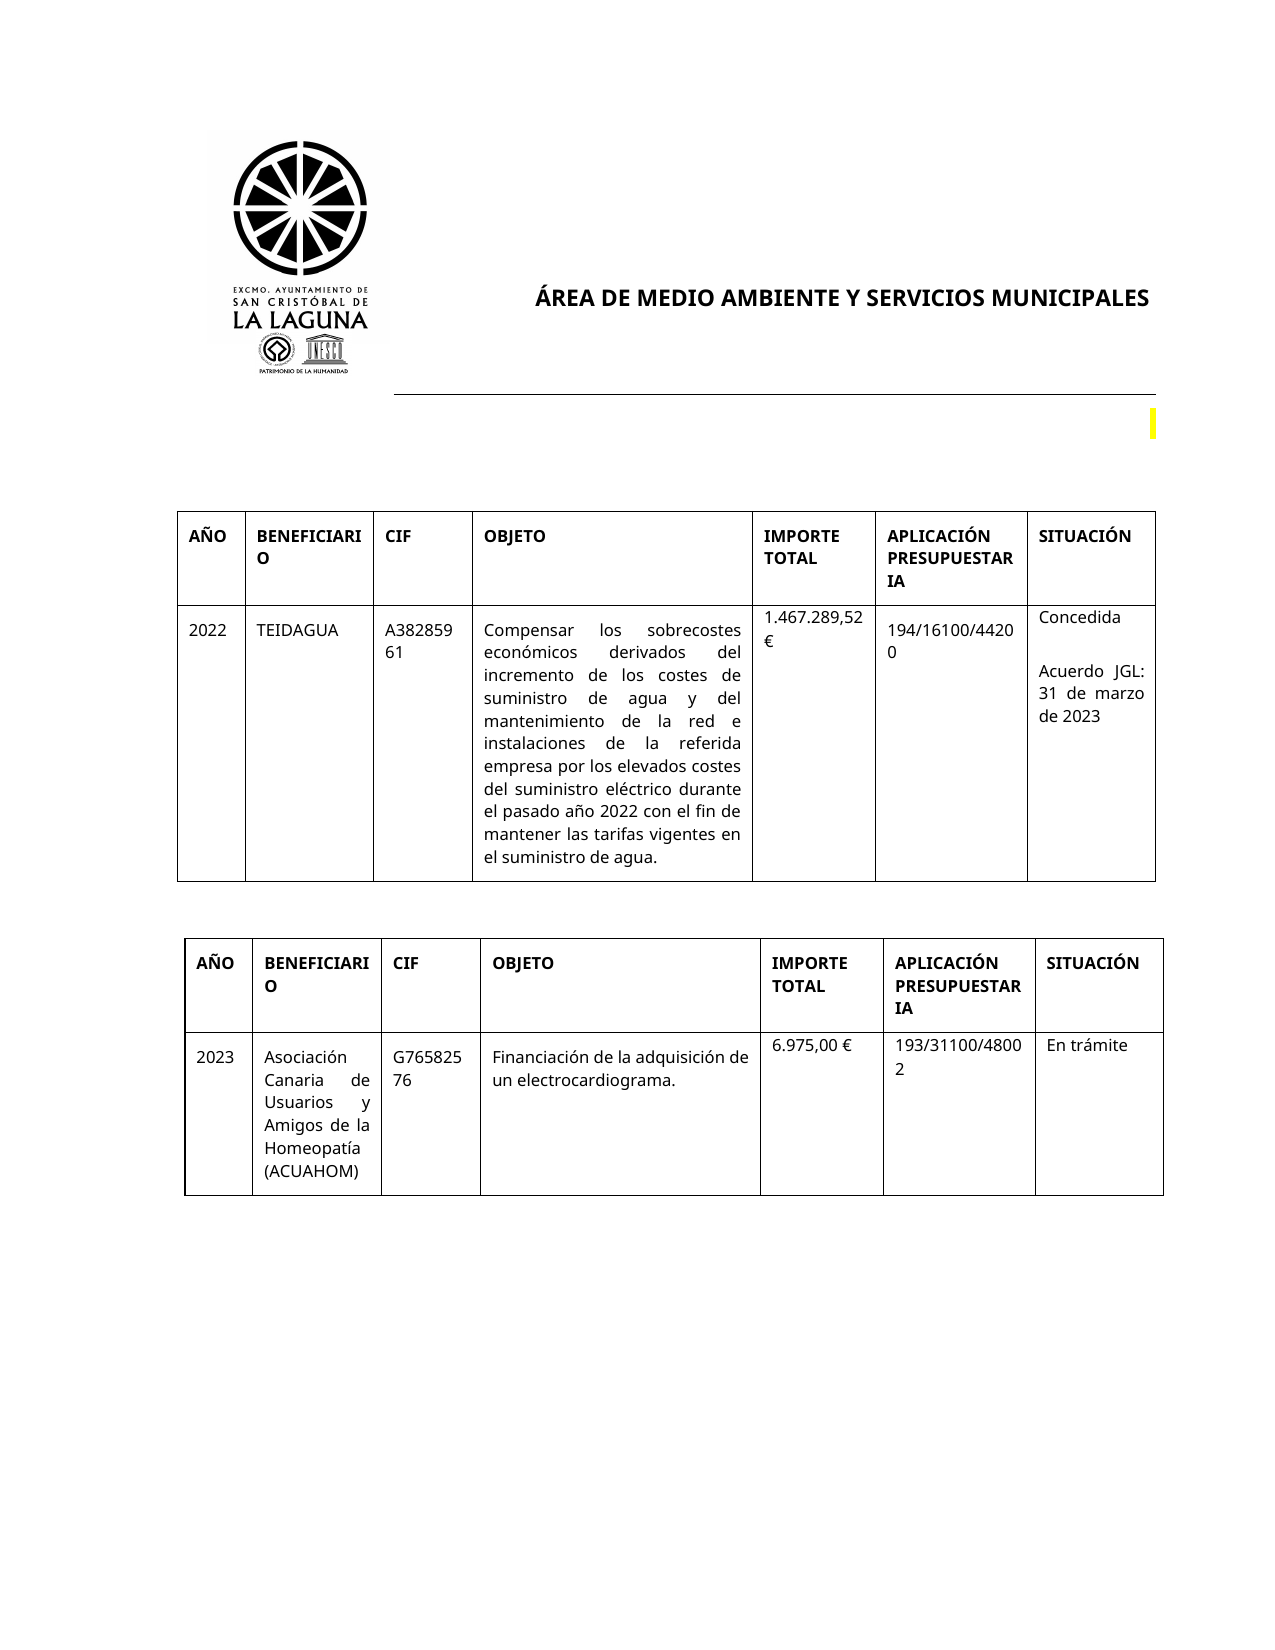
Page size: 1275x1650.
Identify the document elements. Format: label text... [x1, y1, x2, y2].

table_cell TEIDAGUA [246, 606, 373, 881]
table_header [174, 938, 184, 1196]
table_cell [174, 1196, 1189, 1252]
table_cell 194/16100/44200 [876, 606, 1027, 881]
table_header SITUACIÓN [1028, 512, 1155, 605]
table_header APLICACIÓN PRESUPUESTARIA [876, 512, 1027, 605]
table_cell 193/31100/48002 [884, 1033, 1035, 1194]
table_header [1164, 938, 1189, 1196]
table_header APLICACIÓN PRESUPUESTARIA [884, 939, 1035, 1032]
table_header OBJETO [481, 939, 760, 1032]
table_header IMPORTE TOTAL [753, 512, 875, 605]
table_header AÑO [186, 939, 252, 1032]
table_header CIF [374, 512, 472, 605]
table_cell Financiación de la adquisición de un electrocardiograma. [481, 1033, 760, 1194]
table_cell Asociación Canaria de Usuarios y Amigos de la Homeopatía (ACUAHOM) [253, 1033, 381, 1194]
table_cell Compensar los sobrecostes económicos derivados del incremento de los costes de suministro de agua y del mantenimiento de la red e instalaciones de la referida empresa por los elevados costes del suministro eléctrico durante el pasado año 2022 con el fin de mantener las tarifas vigentes en el suministro de agua. [473, 606, 752, 881]
table_cell 2022 [178, 606, 245, 881]
table_header AÑO [178, 512, 245, 605]
table_header OBJETO [473, 512, 752, 605]
table_cell G76582576 [382, 1033, 480, 1194]
table_header SITUACIÓN [1036, 939, 1163, 1032]
table_cell 2023 [186, 1033, 252, 1194]
table_header BENEFICIARIO [246, 512, 373, 605]
table_cell [1189, 1196, 1212, 1252]
table_cell A38285961 [374, 606, 472, 881]
table_cell 1.467.289,52 € [753, 606, 875, 881]
table_cell Concedida Acuerdo JGL: 31 de marzo de 2023 [1028, 606, 1155, 881]
table_header IMPORTE TOTAL [761, 939, 883, 1032]
table_cell En trámite [1036, 1033, 1163, 1194]
table_header BENEFICIARIO [253, 939, 381, 1032]
table_cell 6.975,00 € [761, 1033, 883, 1194]
table_header [1189, 938, 1212, 1196]
table_header CIF [382, 939, 480, 1032]
